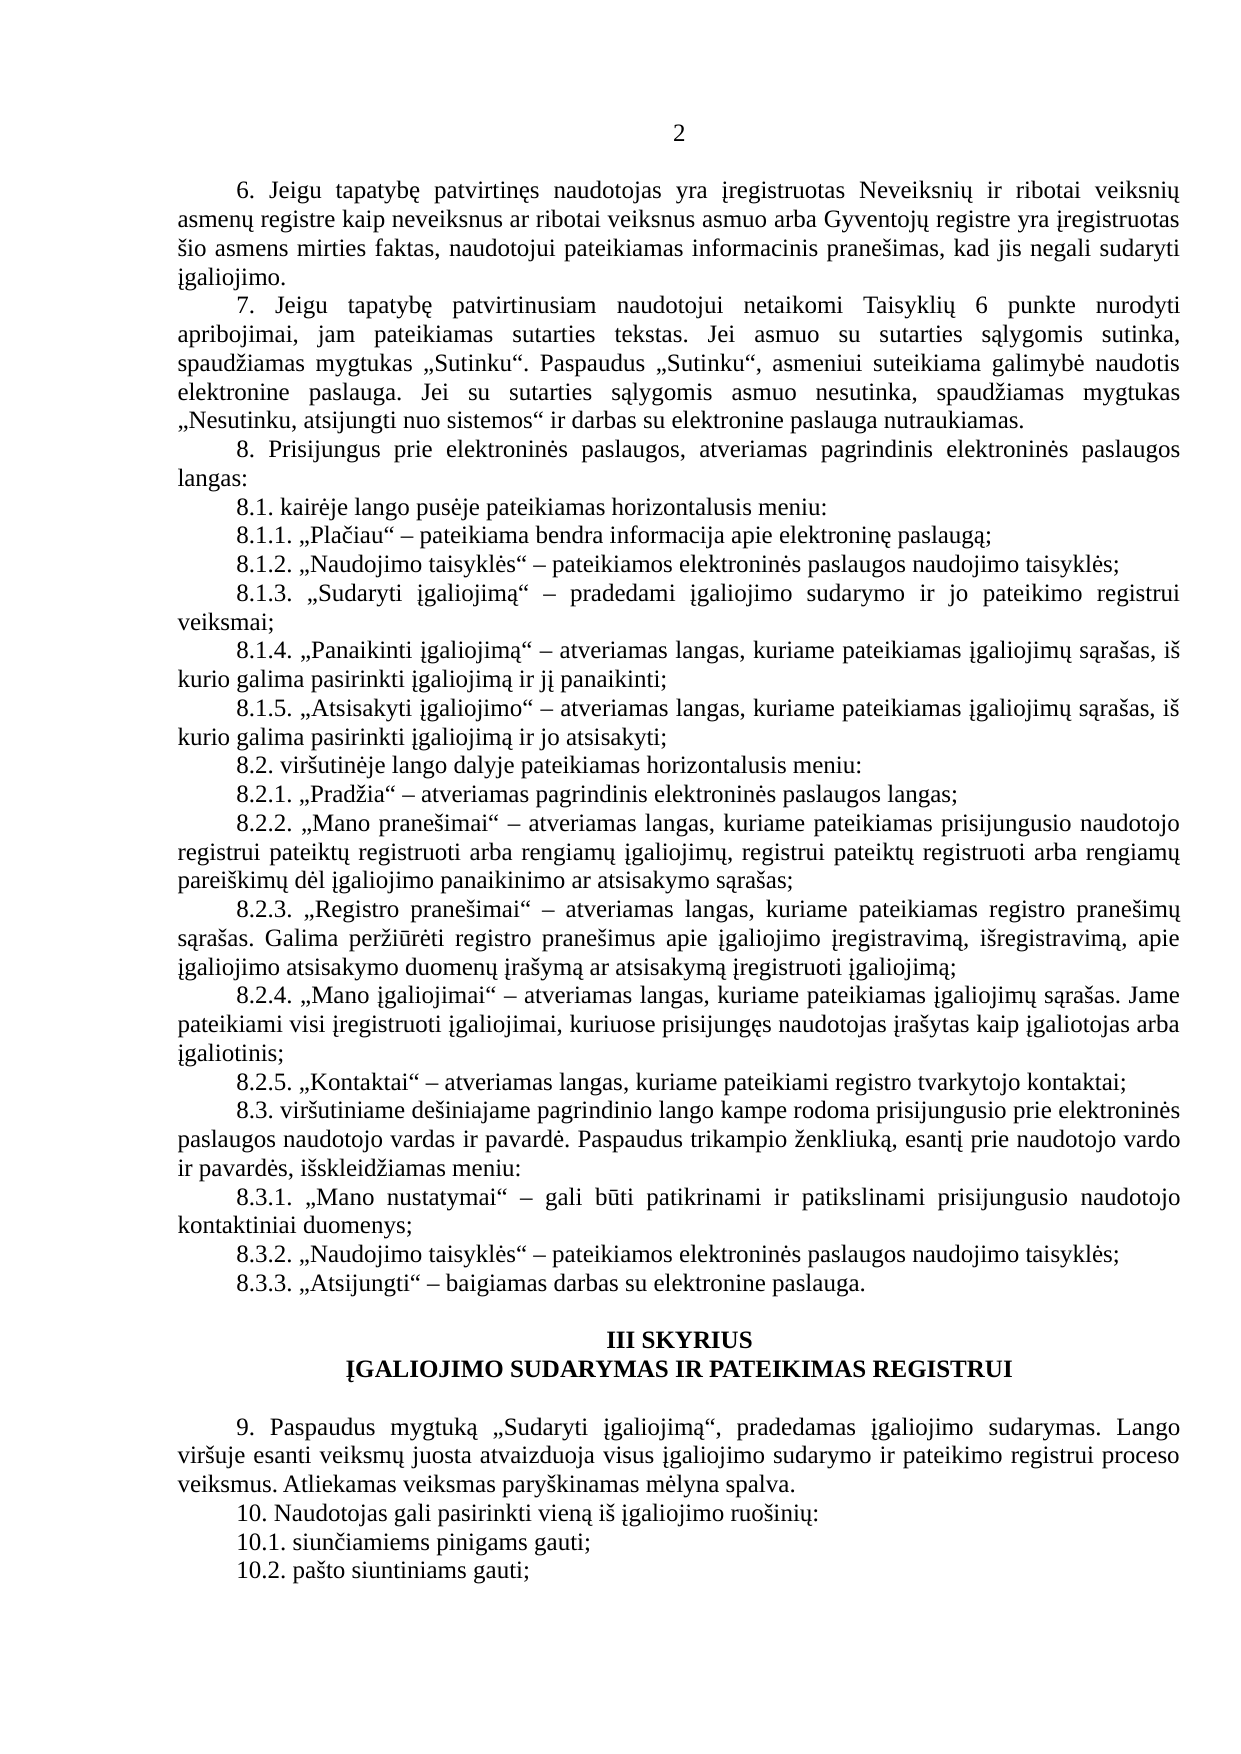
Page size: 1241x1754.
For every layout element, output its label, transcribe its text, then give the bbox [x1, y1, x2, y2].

text 8.2.2. „Mano pranešimai“ – atveriamas langas, kuriame pateikiamas prisijungusio naudotojo registrui pateiktų registruoti arba rengiamų įgaliojimų, registrui pateiktų registruoti arba rengiamų pareiškimų dėl įgaliojimo panaikinimo ar atsisakymo sąrašas; [177, 808, 1181, 894]
text ĮGALIOJIMO SUDARYMAS IR PATEIKIMAS REGISTRUI [177, 1354, 1181, 1383]
text 8. Prisijungus prie elektroninės paslaugos, atveriamas pagrindinis elektroninės paslaugos langas: [177, 434, 1181, 492]
text 10.1. siunčiamiems pinigams gauti; [177, 1527, 1181, 1556]
text III SKYRIUS [177, 1326, 1181, 1354]
text 7. Jeigu tapatybę patvirtinusiam naudotojui netaikomi Taisyklių 6 punkte nurodyti apribojimai, jam pateikiamas sutarties tekstas. Jei asmuo su sutarties sąlygomis sutinka, spaudžiamas mygtukas „Sutinku“. Paspaudus „Sutinku“, asmeniui suteikiama galimybė naudotis elektronine paslauga. Jei su sutarties sąlygomis asmuo nesutinka, spaudžiamas mygtukas „Nesutinku, atsijungti nuo sistemos“ ir darbas su elektronine paslauga nutraukiamas. [177, 291, 1181, 434]
text 10. Naudotojas gali pasirinkti vieną iš įgaliojimo ruošinių: [177, 1498, 1181, 1527]
text 8.3. viršutiniame dešiniajame pagrindinio lango kampe rodoma prisijungusio prie elektroninės paslaugos naudotojo vardas ir pavardė. Paspaudus trikampio ženkliuką, esantį prie naudotojo vardo ir pavardės, išskleidžiamas meniu: [177, 1096, 1181, 1182]
text 8.1.1. „Plačiau“ – pateikiama bendra informacija apie elektroninę paslaugą; [177, 521, 1181, 549]
text 8.2.1. „Pradžia“ – atveriamas pagrindinis elektroninės paslaugos langas; [177, 779, 1181, 808]
text 8.3.3. „Atsijungti“ – baigiamas darbas su elektronine paslauga. [177, 1268, 1181, 1297]
text 9. Paspaudus mygtuką „Sudaryti įgaliojimą“, pradedamas įgaliojimo sudarymas. Lango viršuje esanti veiksmų juosta atvaizduoja visus įgaliojimo sudarymo ir pateikimo registrui proceso veiksmus. Atliekamas veiksmas paryškinamas mėlyna spalva. [177, 1412, 1181, 1498]
text 8.1.3. „Sudaryti įgaliojimą“ – pradedami įgaliojimo sudarymo ir jo pateikimo registrui veiksmai; [177, 578, 1181, 636]
text 6. Jeigu tapatybę patvirtinęs naudotojas yra įregistruotas Neveiksnių ir ribotai veiksnių asmenų registre kaip neveiksnus ar ribotai veiksnus asmuo arba Gyventojų registre yra įregistruotas šio asmens mirties faktas, naudotojui pateikiamas informacinis pranešimas, kad jis negali sudaryti įgaliojimo. [177, 176, 1181, 291]
text 8.2. viršutinėje lango dalyje pateikiamas horizontalusis meniu: [177, 751, 1181, 779]
text 8.1. kairėje lango pusėje pateikiamas horizontalusis meniu: [177, 492, 1181, 521]
text 8.1.5. „Atsisakyti įgaliojimo“ – atveriamas langas, kuriame pateikiamas įgaliojimų sąrašas, iš kurio galima pasirinkti įgaliojimą ir jo atsisakyti; [177, 693, 1181, 751]
text 8.2.4. „Mano įgaliojimai“ – atveriamas langas, kuriame pateikiamas įgaliojimų sąrašas. Jame pateikiami visi įregistruoti įgaliojimai, kuriuose prisijungęs naudotojas įrašytas kaip įgaliotojas arba įgaliotinis; [177, 981, 1181, 1067]
text 8.3.1. „Mano nustatymai“ – gali būti patikrinami ir patikslinami prisijungusio naudotojo kontaktiniai duomenys; [177, 1182, 1181, 1239]
text 8.2.3. „Registro pranešimai“ – atveriamas langas, kuriame pateikiamas registro pranešimų sąrašas. Galima peržiūrėti registro pranešimus apie įgaliojimo įregistravimą, išregistravimą, apie įgaliojimo atsisakymo duomenų įrašymą ar atsisakymą įregistruoti įgaliojimą; [177, 894, 1181, 981]
text 8.1.4. „Panaikinti įgaliojimą“ – atveriamas langas, kuriame pateikiamas įgaliojimų sąrašas, iš kurio galima pasirinkti įgaliojimą ir jį panaikinti; [177, 636, 1181, 693]
text 10.2. pašto siuntiniams gauti; [177, 1556, 1181, 1584]
text 8.3.2. „Naudojimo taisyklės“ – pateikiamos elektroninės paslaugos naudojimo taisyklės; [177, 1239, 1181, 1268]
text 8.2.5. „Kontaktai“ – atveriamas langas, kuriame pateikiami registro tvarkytojo kontaktai; [177, 1067, 1181, 1096]
text 8.1.2. „Naudojimo taisyklės“ – pateikiamos elektroninės paslaugos naudojimo taisyklės; [177, 549, 1181, 578]
